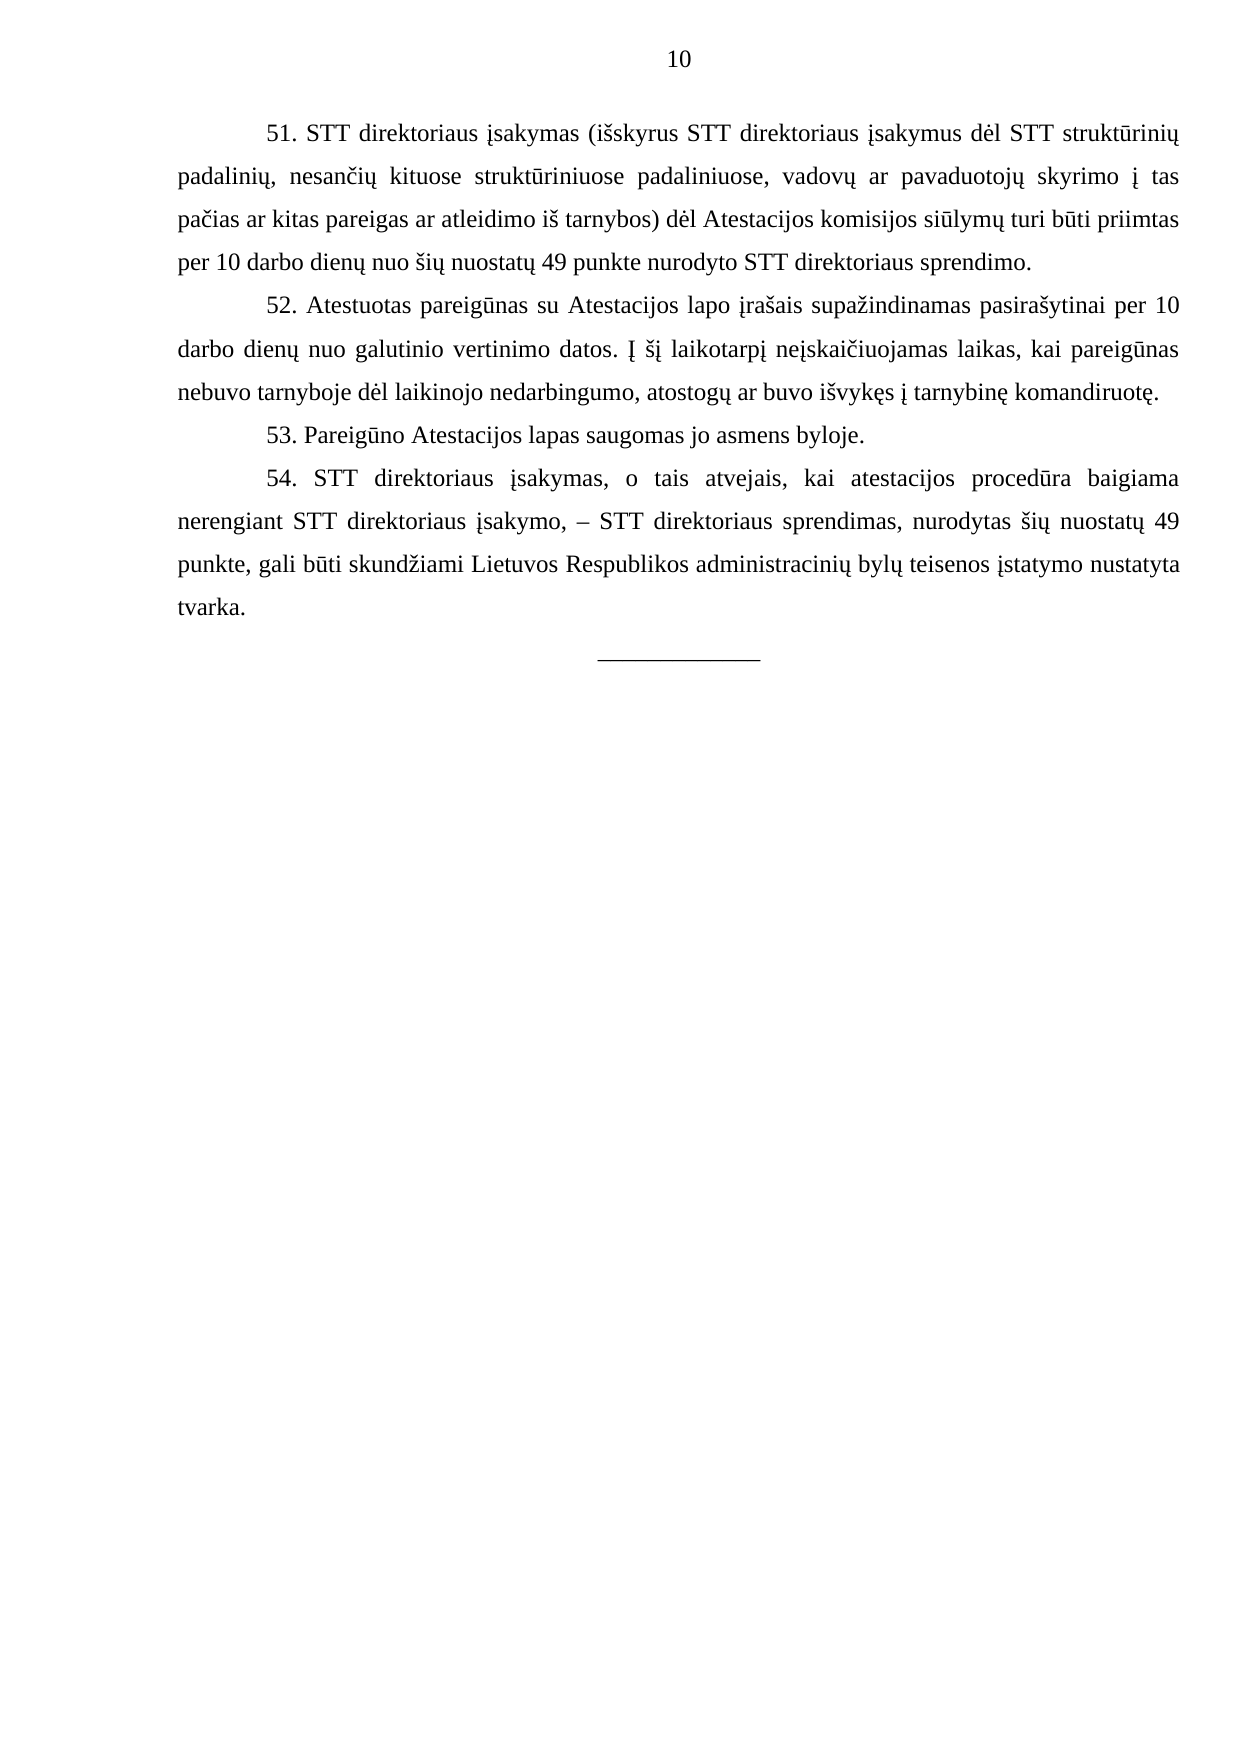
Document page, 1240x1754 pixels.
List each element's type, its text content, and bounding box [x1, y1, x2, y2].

text 51. STT direktoriaus įsakymas (išskyrus STT direktoriaus įsakymus dėl STT struktūrinių padalinių, nesančių kituose struktūriniuose padaliniuose, vadovų ar pavaduotojų skyrimo į tas pačias ar kitas pareigas ar atleidimo iš tarnybos) dėl Atestacijos komisijos siūlymų turi būti priimtas per 10 darbo dienų nuo šių nuostatų 49 punkte nurodyto STT direktoriaus sprendimo. [177, 118, 1181, 276]
text 54. STT direktoriaus įsakymas, o tais atvejais, kai atestacijos procedūra baigiama nerengiant STT direktoriaus įsakymo, – STT direktoriaus sprendimas, nurodytas šių nuostatų 49 punkte, gali būti skundžiami Lietuvos Respublikos administracinių bylų teisenos įstatymo nustatyta tvarka. [177, 463, 1181, 621]
text _____________ [177, 636, 1181, 664]
text 53. Pareigūno Atestacijos lapas saugomas jo asmens byloje. [177, 420, 1181, 449]
text 52. Atestuotas pareigūnas su Atestacijos lapo įrašais supažindinamas pasirašytinai per 10 darbo dienų nuo galutinio vertinimo datos. Į šį laikotarpį neįskaičiuojamas laikas, kai pareigūnas nebuvo tarnyboje dėl laikinojo nedarbingumo, atostogų ar buvo išvykęs į tarnybinę komandiruotę. [177, 291, 1181, 406]
